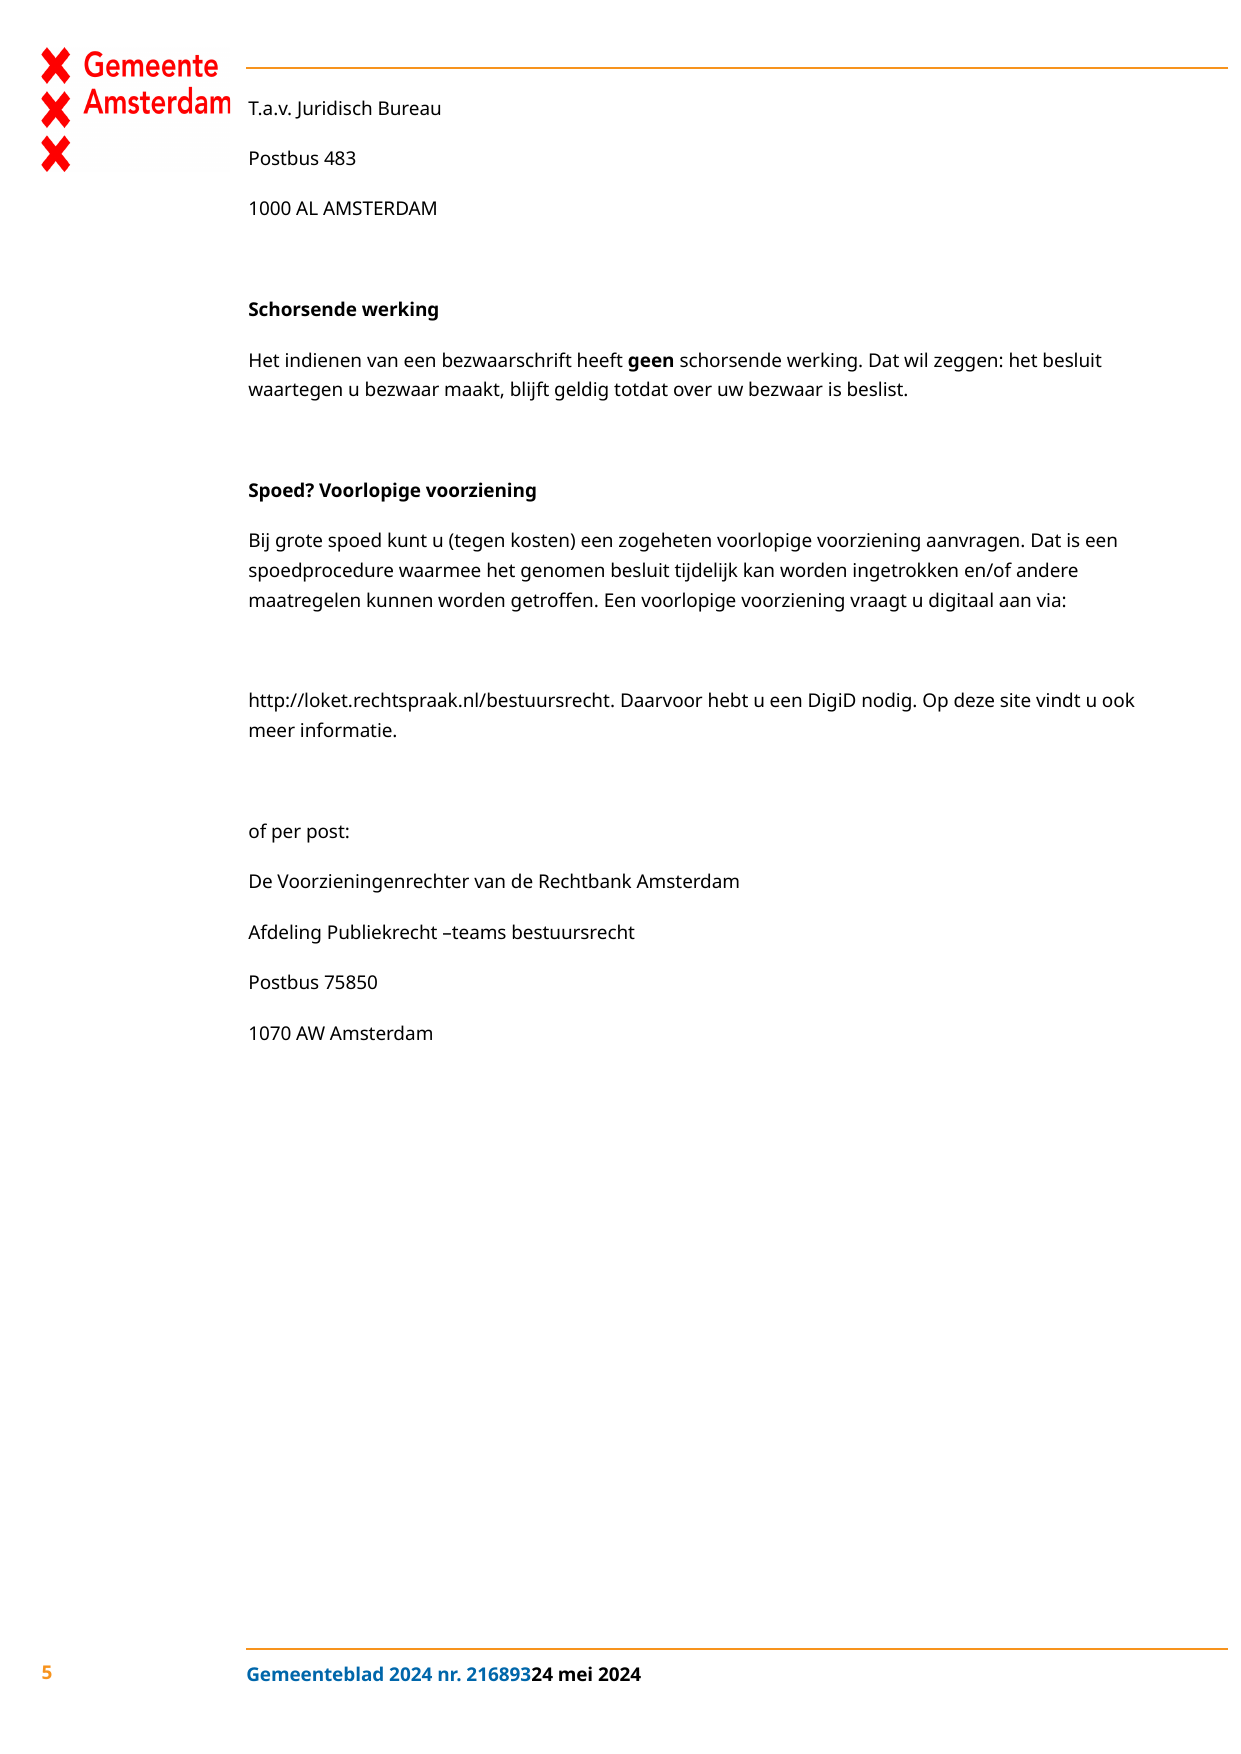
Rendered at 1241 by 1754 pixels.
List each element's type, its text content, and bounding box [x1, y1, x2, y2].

text Bij grote spoed kunt u (tegen kosten) een zogeheten voorlopige voorziening aanvragen. Dat is een spoedprocedure waarmee het genomen besluit tijdelijk kan worden ingetrokken en/of andere maatregelen kunnen worden getroffen. Een voorlopige voorziening vraagt u digitaal aan via: [248, 528, 1152, 613]
text T.a.v. Juridisch Bureau [248, 95, 1152, 121]
text Het indienen van een bezwaarschrift heeft geen schorsende werking. Dat wil zeggen: het besluit waartegen u bezwaar maakt, blijft geldig totdat over uw bezwaar is beslist. [248, 347, 1152, 402]
text 1070 AW Amsterdam [248, 1020, 1152, 1046]
text Schorsende werking [248, 296, 1152, 322]
text Postbus 483 [248, 145, 1152, 171]
picture [41, 47, 231, 172]
text of per post: [248, 818, 1152, 844]
text De Voorzieningenrechter van de Rechtbank Amsterdam [248, 868, 1152, 894]
text Postbus 75850 [248, 969, 1152, 995]
text http://loket.rechtspraak.nl/bestuursrecht. Daarvoor hebt u een DigiD nodig. Op deze site vindt u ook meer informatie. [248, 688, 1152, 743]
text Spoed? Voorlopige voorziening [248, 477, 1152, 503]
text Afdeling Publiekrecht –teams bestuursrecht [248, 919, 1152, 945]
text 1000 AL AMSTERDAM [248, 196, 1152, 221]
